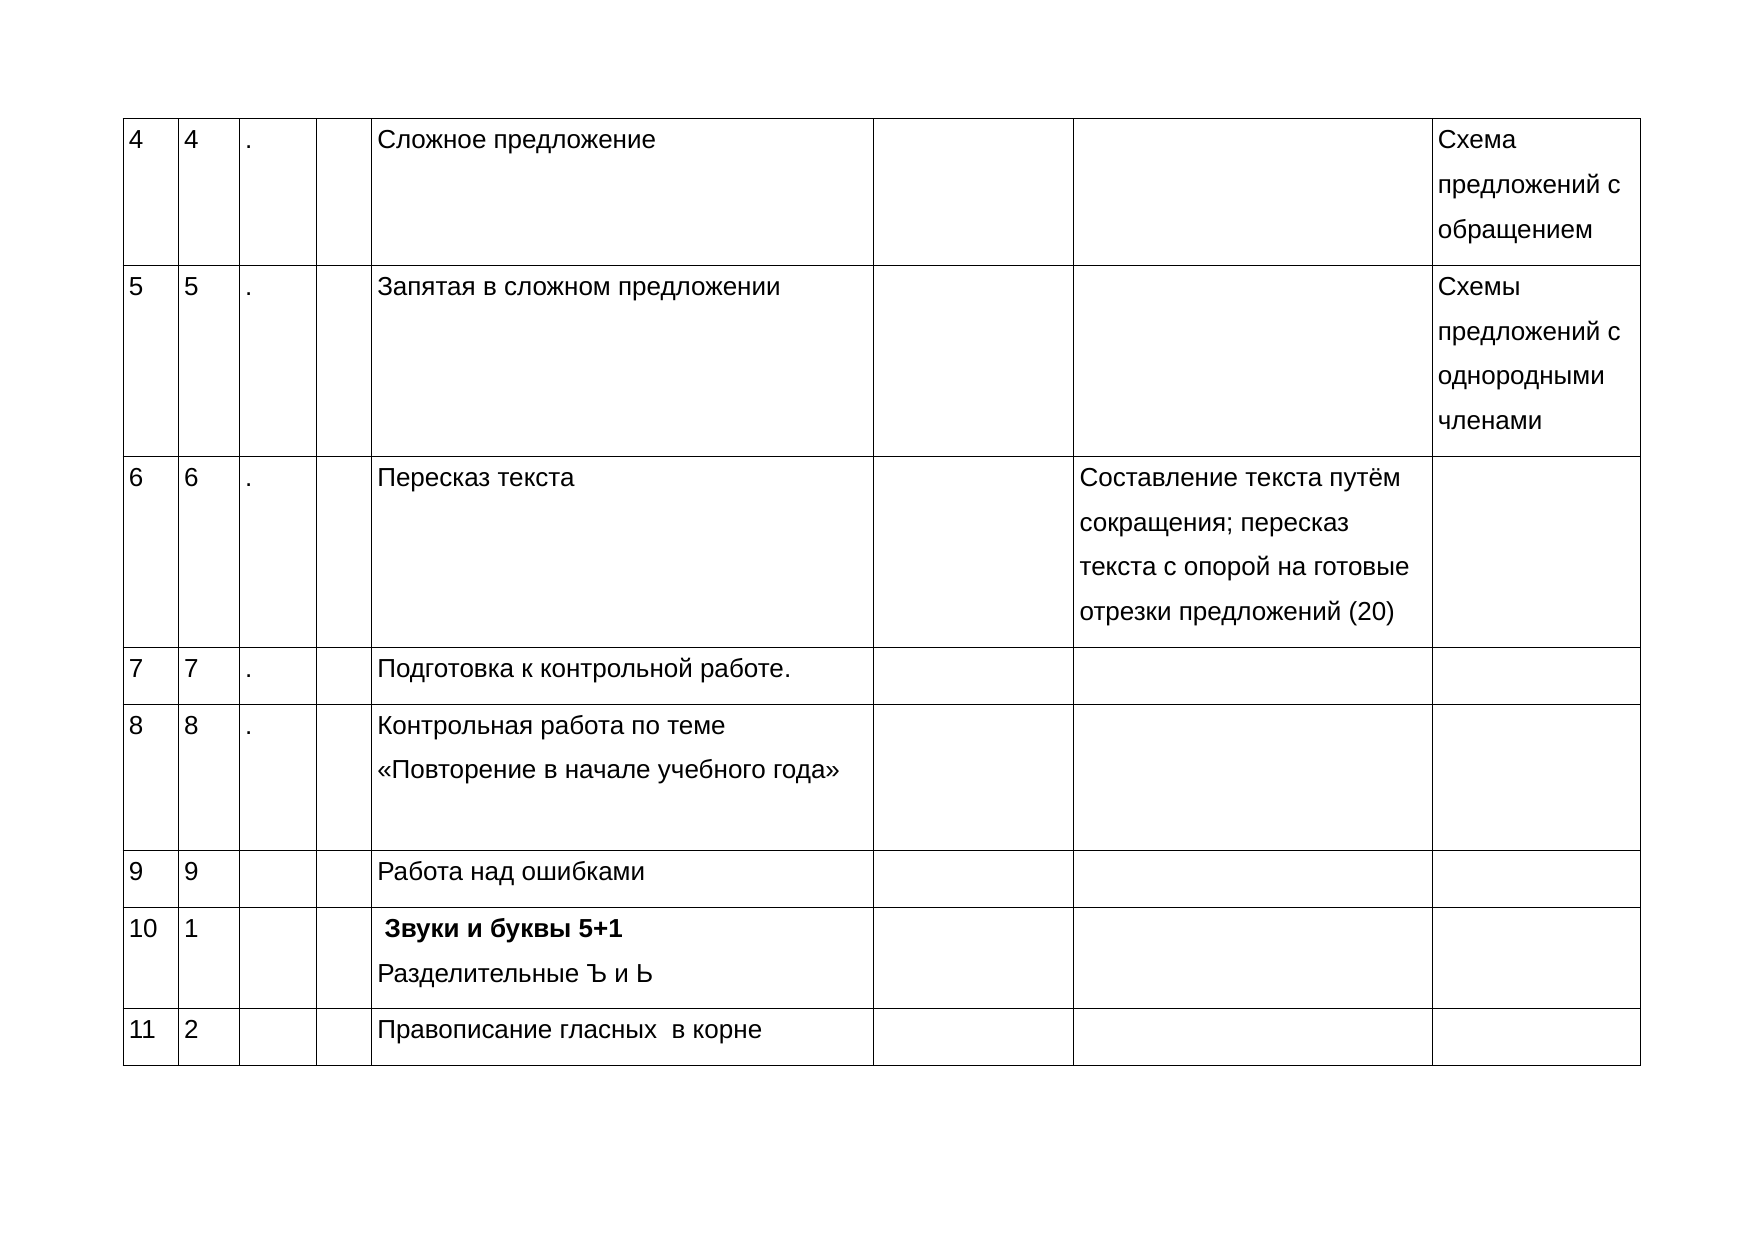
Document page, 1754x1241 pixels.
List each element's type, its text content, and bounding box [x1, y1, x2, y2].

table_cell Составление текста путём сокращения; пересказ текста с опорой на готовые отрезки предложений (20) [1074, 457, 1432, 647]
table_cell . [240, 266, 316, 456]
table_cell [240, 851, 316, 907]
table_cell 5 [124, 266, 178, 456]
table_cell . [240, 705, 316, 850]
table_cell [1074, 1009, 1432, 1065]
table_cell [240, 908, 316, 1008]
table_cell 7 [179, 648, 239, 703]
table_cell 1 [179, 908, 239, 1008]
table_cell Сложное предложение [372, 119, 873, 264]
table_cell [874, 705, 1073, 850]
table_cell Схемы предложений с однородными членами [1433, 266, 1640, 456]
table_cell [317, 266, 371, 456]
table_cell 4 [179, 119, 239, 264]
table_cell [1074, 705, 1432, 850]
table_cell [240, 1009, 316, 1065]
table_cell [1074, 908, 1432, 1008]
table_cell [874, 648, 1073, 703]
table_cell 2 [179, 1009, 239, 1065]
table_cell . [240, 648, 316, 703]
table_cell 7 [124, 648, 178, 703]
table_cell [874, 266, 1073, 456]
table_cell 4 [124, 119, 178, 264]
table_cell [317, 119, 371, 264]
table_cell [874, 908, 1073, 1008]
table_cell [874, 851, 1073, 907]
table_cell [317, 1009, 371, 1065]
table_cell [1074, 119, 1432, 264]
table_cell 8 [124, 705, 178, 850]
table_cell [1433, 851, 1640, 907]
table_cell Контрольная работа по теме «Повторение в начале учебного года» [372, 705, 873, 850]
table_cell Пересказ текста [372, 457, 873, 647]
table_cell 6 [124, 457, 178, 647]
table_cell . [240, 119, 316, 264]
table_cell 11 [124, 1009, 178, 1065]
table_cell Работа над ошибками [372, 851, 873, 907]
table_cell [317, 705, 371, 850]
table_cell [1074, 266, 1432, 456]
table_cell [874, 457, 1073, 647]
table_cell [317, 457, 371, 647]
table_cell 9 [179, 851, 239, 907]
table_cell 6 [179, 457, 239, 647]
table_cell 10 [124, 908, 178, 1008]
table_cell [1433, 705, 1640, 850]
table_cell [1074, 648, 1432, 703]
table_cell [874, 119, 1073, 264]
table_cell [1433, 457, 1640, 647]
table_cell 8 [179, 705, 239, 850]
table_cell 5 [179, 266, 239, 456]
table_cell Подготовка к контрольной работе. [372, 648, 873, 703]
table_cell [1433, 648, 1640, 703]
table_cell Звуки и буквы 5+1 Разделительные Ъ и Ь [372, 908, 873, 1008]
table_cell Правописание гласных в корне [372, 1009, 873, 1065]
table_cell [1433, 908, 1640, 1008]
table_cell [874, 1009, 1073, 1065]
table_cell Запятая в сложном предложении [372, 266, 873, 456]
table_cell 9 [124, 851, 178, 907]
table_cell [1433, 1009, 1640, 1065]
table_cell [1074, 851, 1432, 907]
table_cell . [240, 457, 316, 647]
table_cell [317, 908, 371, 1008]
table_cell [317, 648, 371, 703]
table_cell [317, 851, 371, 907]
table_cell Схема предложений с обращением [1433, 119, 1640, 264]
